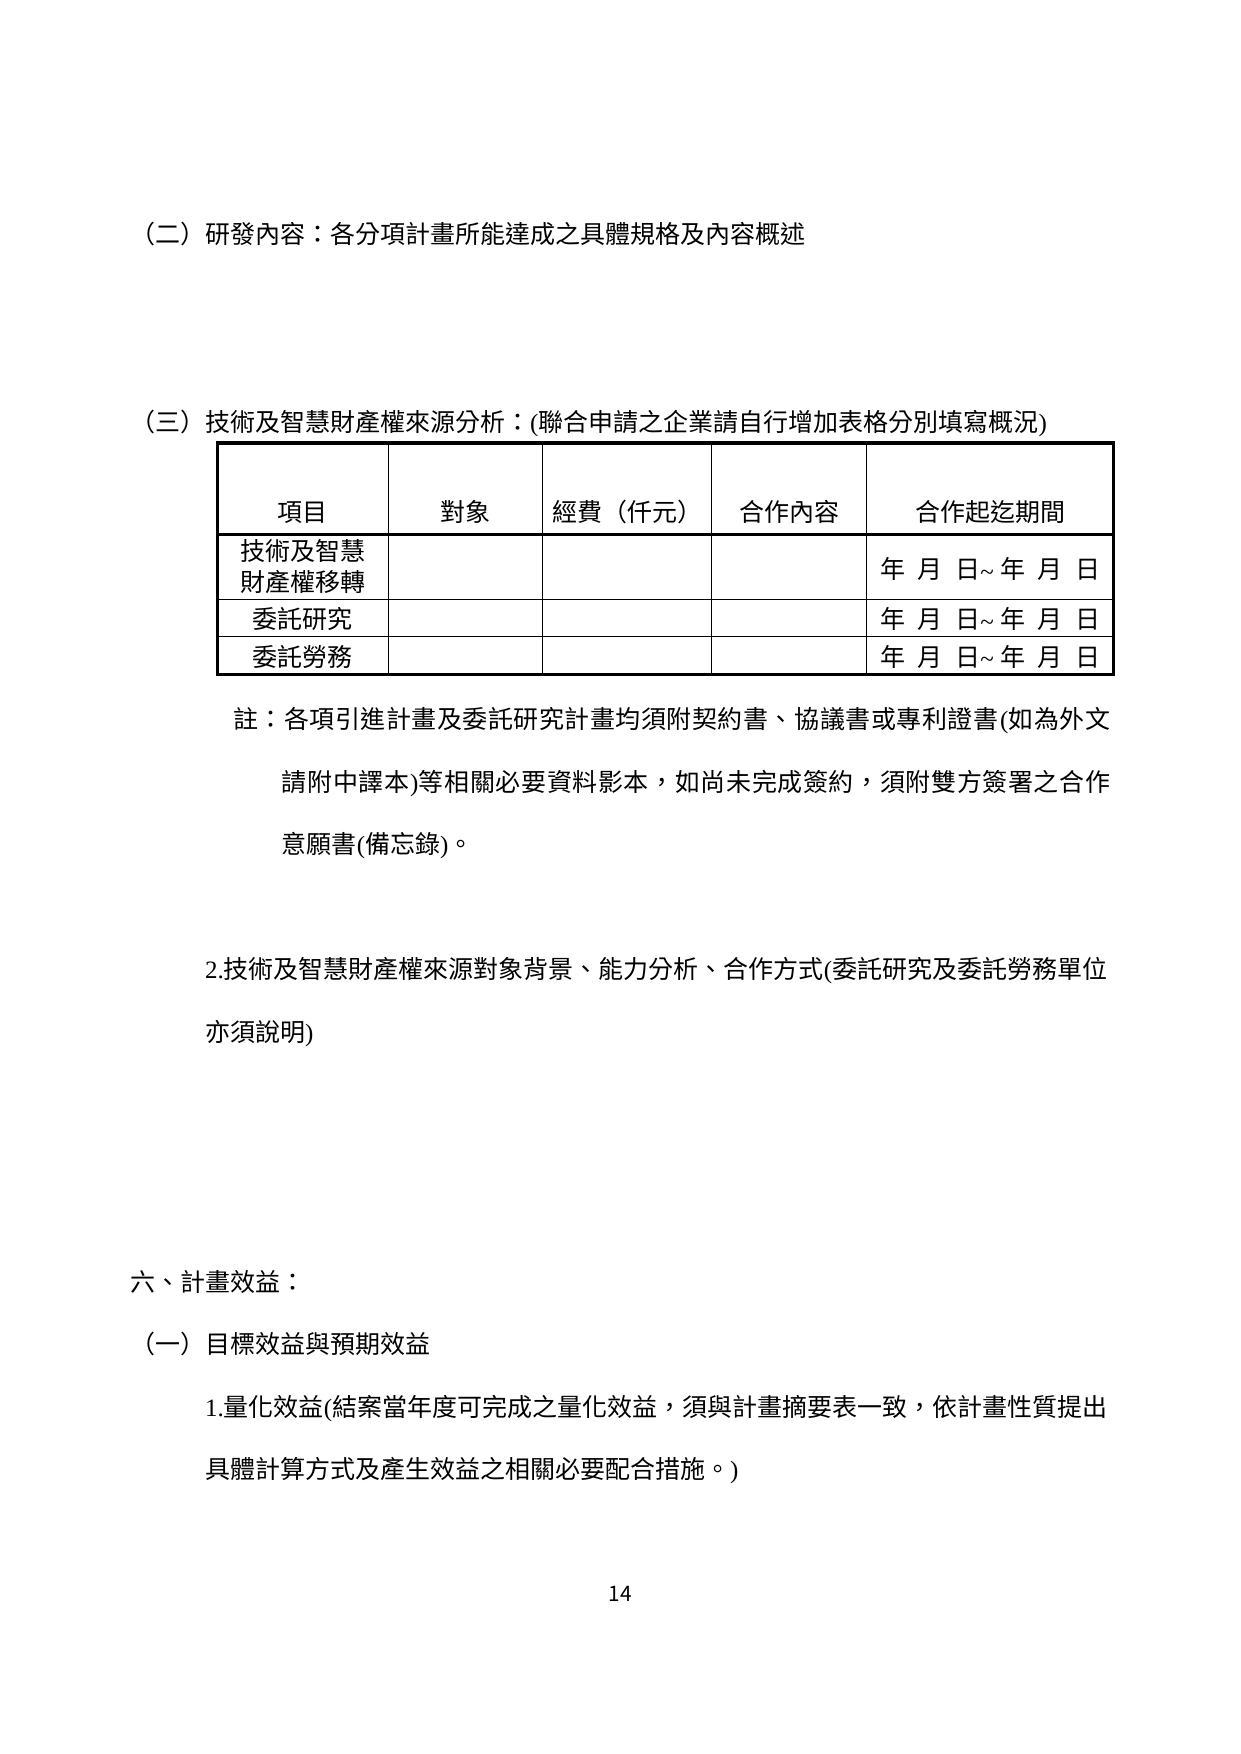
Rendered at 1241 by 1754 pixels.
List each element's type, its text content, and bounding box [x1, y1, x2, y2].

table_cell [543, 536, 711, 599]
table_header 合作內容 [712, 445, 866, 533]
table_cell 年 月 日~ 年 月 日 [867, 600, 1112, 636]
table_header 項目 [219, 445, 388, 533]
text （三）技術及智慧財產權來源分析：(聯合申請之企業請自行增加表格分別填寫概況) [130, 379, 1110, 441]
text 六、計畫效益： [130, 1239, 1110, 1301]
table_cell [712, 600, 866, 636]
table_cell [712, 637, 866, 673]
table_cell [543, 637, 711, 673]
text 2.技術及智慧財產權來源對象背景、能力分析、合作方式(委託研究及委託勞務單位亦須說明) [205, 926, 1110, 1051]
text （二）研發內容：各分項計畫所能達成之具體規格及內容概述 [130, 191, 1110, 254]
text （一）目標效益與預期效益 [130, 1301, 1110, 1364]
table_header 經費（仟元） [543, 445, 711, 533]
table_cell [389, 637, 542, 673]
table_cell [543, 600, 711, 636]
text 1.量化效益(結案當年度可完成之量化效益，須與計畫摘要表一致，依計畫性質提出具體計算方式及產生效益之相關必要配合措施。) [205, 1364, 1110, 1489]
table_cell 技術及智慧 財產權移轉 [219, 536, 388, 599]
table_cell [712, 536, 866, 599]
table_cell 委託研究 [219, 600, 388, 636]
table_cell [389, 536, 542, 599]
table_header 對象 [389, 445, 542, 533]
table_cell 委託勞務 [219, 637, 388, 673]
table_cell [389, 600, 542, 636]
table_header 合作起迄期間 [867, 445, 1112, 533]
text 註：各項引進計畫及委託研究計畫均須附契約書、協議書或專利證書(如為外文請附中譯本)等相關必要資料影本，如尚未完成簽約，須附雙方簽署之合作意願書(備忘錄)。 [233, 676, 1110, 864]
table_cell 年 月 日~ 年 月 日 [867, 536, 1112, 599]
table_cell 年 月 日~ 年 月 日 [867, 637, 1112, 673]
